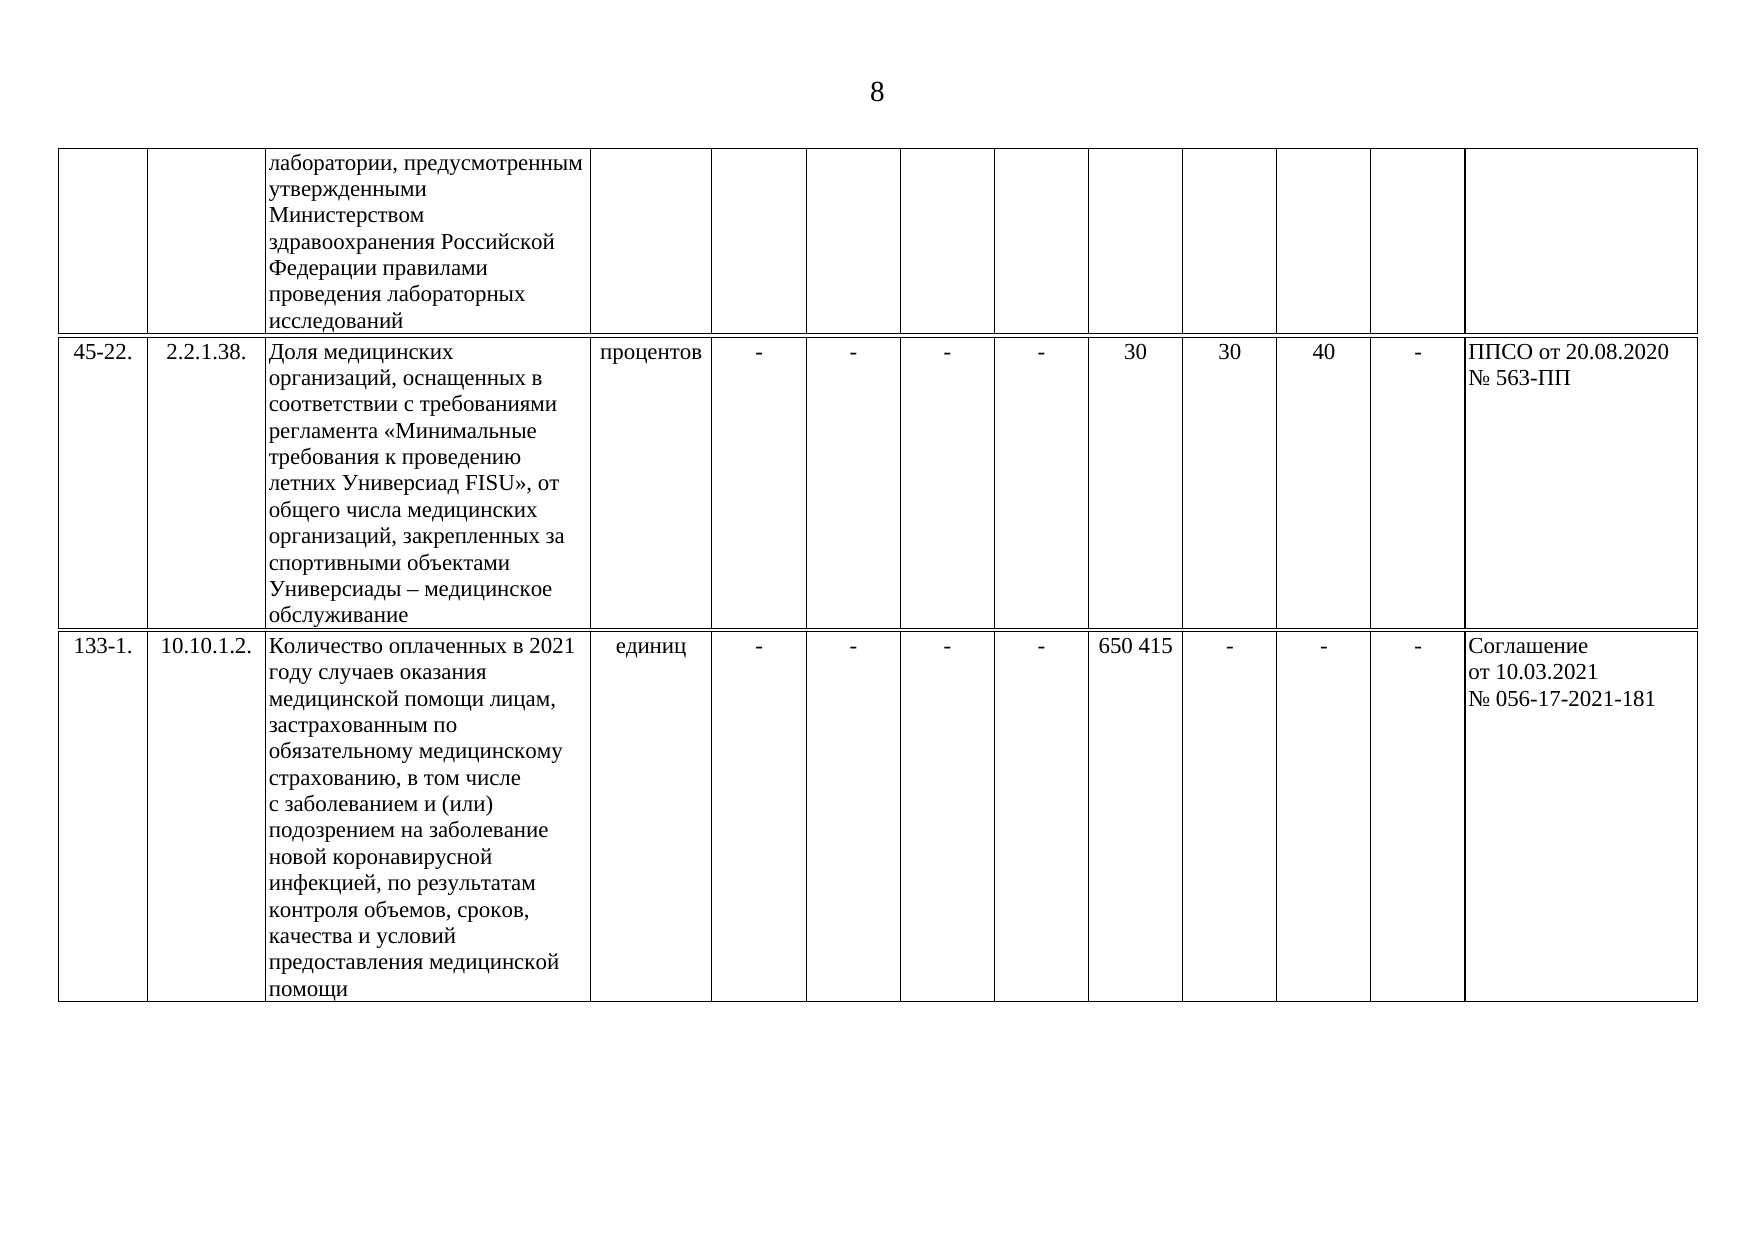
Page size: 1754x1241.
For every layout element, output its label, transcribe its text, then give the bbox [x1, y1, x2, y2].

table_cell 2.2.1.38. [148, 338, 265, 628]
table_header - [901, 149, 994, 333]
table_header лаборатории, предусмотренным утвержденными Министерством здравоохранения Российской Федерации правилами проведения лабораторных исследований [266, 149, 590, 333]
table_cell 133-1. [59, 632, 147, 1001]
table_header [591, 149, 711, 333]
table_cell - [901, 632, 994, 1001]
table_cell - [712, 338, 806, 628]
table_header [1466, 149, 1697, 333]
table_cell Доля медицинских организаций, оснащенных в соответствии с требованиями регламента «Минимальные требования к проведению летних Универсиад FISU», от общего числа медицинских организаций, закрепленных за спортивными объектами Универсиады – медицинское обслуживание [266, 338, 590, 628]
table_cell 30 [1183, 338, 1276, 628]
table_header - [1183, 149, 1276, 333]
table_cell 650 415 [1089, 632, 1182, 1001]
table_cell ППСО от 20.08.2020 № 563-ПП [1466, 338, 1697, 628]
table_header [59, 149, 147, 333]
table_cell - [995, 632, 1088, 1001]
table_cell Соглашение от 10.03.2021 № 056-17-2021-181 [1466, 632, 1697, 1001]
table_cell - [807, 338, 900, 628]
table_header [148, 149, 265, 333]
table_cell единиц [591, 632, 711, 1001]
table_header - [807, 149, 900, 333]
table_header - [1277, 149, 1370, 333]
table_cell - [807, 632, 900, 1001]
table_cell Количество оплаченных в 2021 году случаев оказания медицинской помощи лицам, застрахованным по обязательному медицинскому страхованию, в том числе с заболеванием и (или) подозрением на заболевание новой коронавирусной инфекцией, по результатам контроля объемов, сроков, качества и условий предоставления медицинской помощи [266, 632, 590, 1001]
table_cell 45-22. [59, 338, 147, 628]
table_cell 40 [1277, 338, 1370, 628]
table_cell - [995, 338, 1088, 628]
table_cell - [901, 338, 994, 628]
table_cell 30 [1089, 338, 1182, 628]
table_header - [995, 149, 1088, 333]
table_cell 10.10.1.2. [148, 632, 265, 1001]
table_cell процентов [591, 338, 711, 628]
table_cell - [1183, 632, 1276, 1001]
table_header - [1371, 149, 1464, 333]
table_cell - [1371, 338, 1464, 628]
table_cell - [712, 632, 806, 1001]
table_cell - [1371, 632, 1464, 1001]
table_header - [712, 149, 806, 333]
table_cell - [1277, 632, 1370, 1001]
table_header [1089, 149, 1182, 333]
